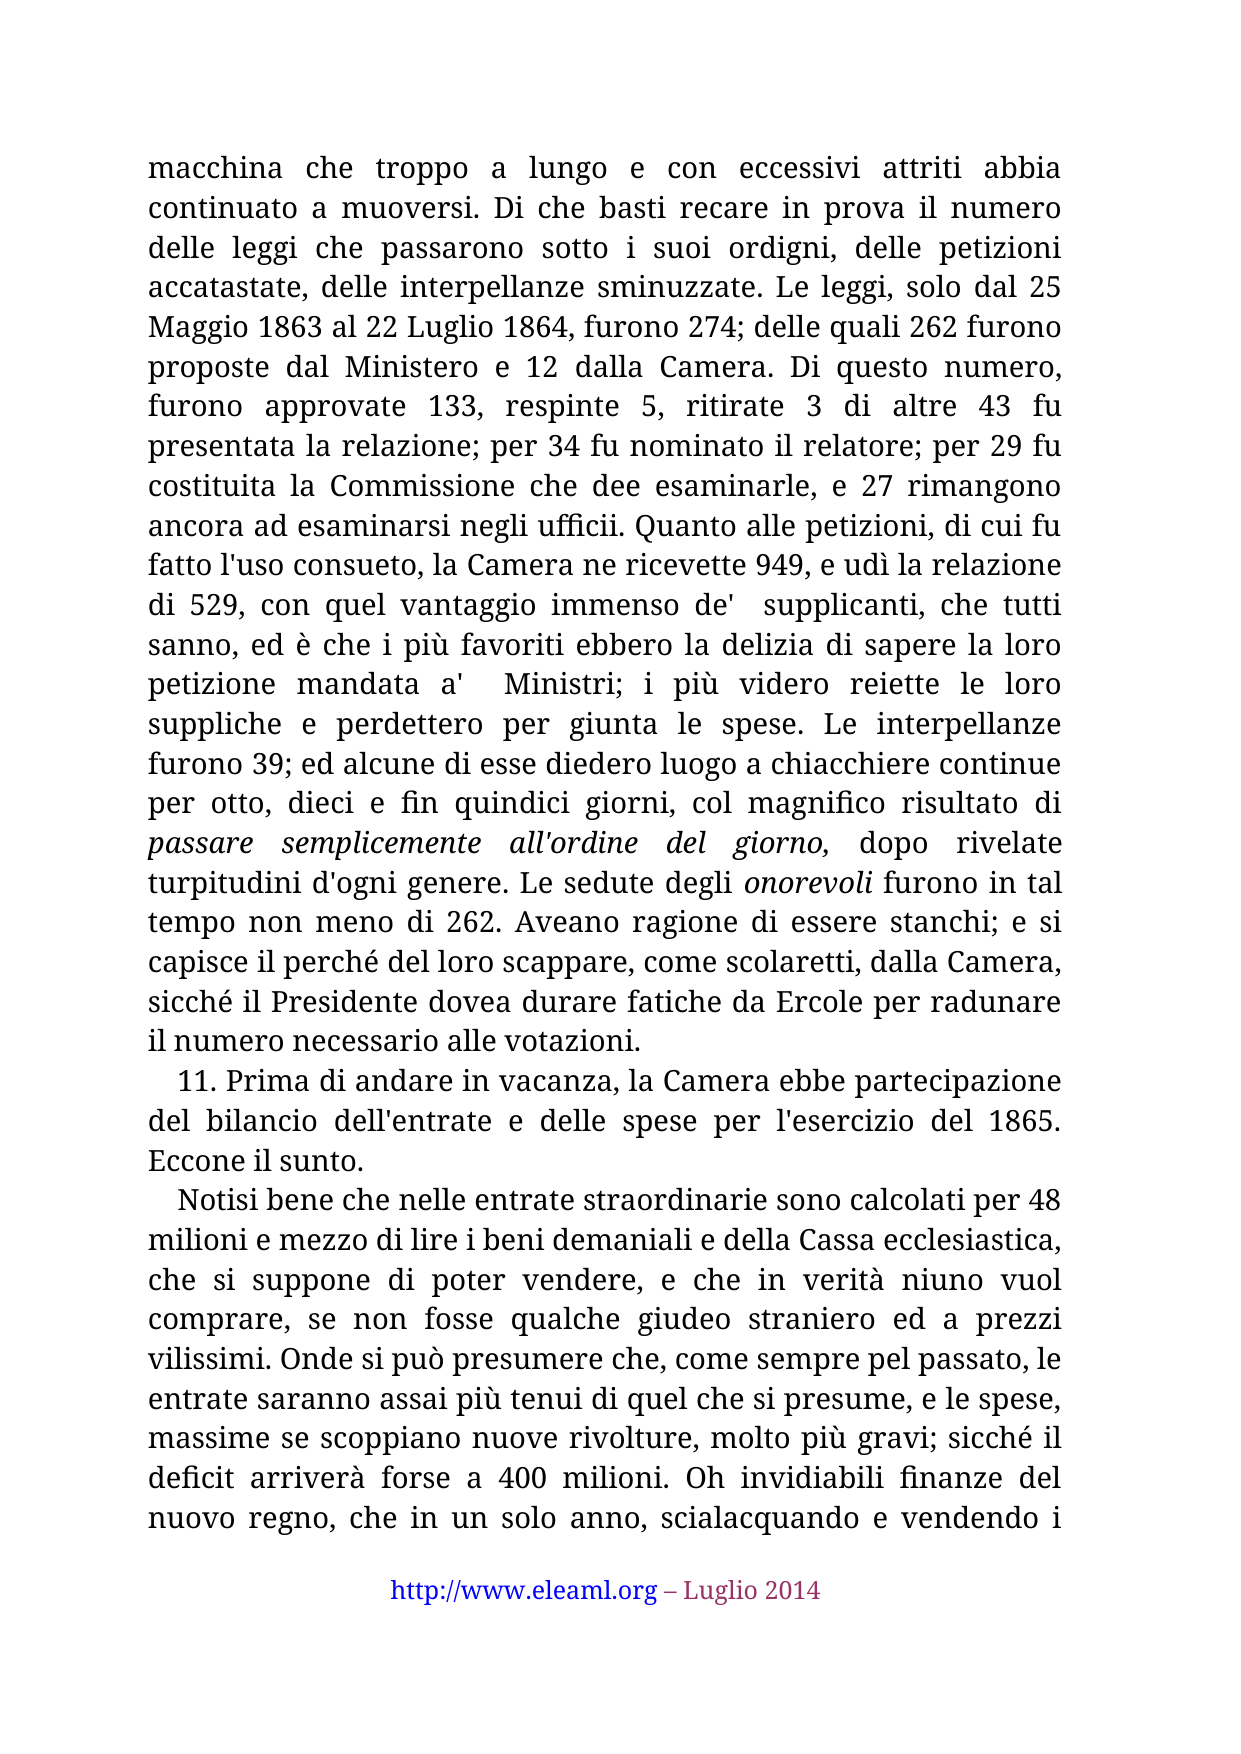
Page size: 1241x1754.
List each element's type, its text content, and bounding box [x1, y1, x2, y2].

text macchina che troppo a lungo e con eccessivi attriti abbia continuato a muoversi. Di che basti recare in prova il numero delle leggi che passarono sotto i suoi ordigni, delle petizioni accatastate, delle interpellanze sminuzzate. Le leggi, solo dal 25 Maggio 1863 al 22 Luglio 1864, furono 274; delle quali 262 furono proposte dal Ministero e 12 dalla Camera. Di questo numero, furono approvate 133, respinte 5, ritirate 3 di altre 43 fu presentata la relazione; per 34 fu nominato il relatore; per 29 fu costituita la Commissione che dee esaminarle, e 27 rimangono ancora ad esaminarsi negli ufficii. Quanto alle petizioni, di cui fu fatto l'uso consueto, la Camera ne ricevette 949, e udì la relazione di 529, con quel vantaggio immenso de' supplicanti, che tutti sanno, ed è che i più favoriti ebbero la delizia di sapere la loro petizione mandata a' Ministri; i più videro reiette le loro suppliche e perdettero per giunta le spese. Le interpellanze furono 39; ed alcune di esse diedero luogo a chiacchiere continue per otto, dieci e fin quindici giorni, col magnifico risultato di passare semplicemente all'ordine del giorno, dopo rivelate turpitudini d'ogni genere. Le sedute degli onorevoli furono in tal tempo non meno di 262. Aveano ragione di essere stanchi; e si capisce il perché del loro scappare, come scolaretti, dalla Camera, sicché il Presidente dovea durare fatiche da Ercole per radunare il numero necessario alle votazioni. [148, 148, 1063, 1060]
text 11. Prima di andare in vacanza, la Camera ebbe partecipazione del bilancio dell'entrate e delle spese per l'esercizio del 1865. Eccone il sunto. [148, 1060, 1063, 1179]
text Notisi bene che nelle entrate straordinarie sono calcolati per 48 milioni e mezzo di lire i beni demaniali e della Cassa ecclesiastica, che si suppone di poter vendere, e che in verità niuno vuol comprare, se non fosse qualche giudeo straniero ed a prezzi vilissimi. Onde si può presumere che, come sempre pel passato, le entrate saranno assai più tenui di quel che si presume, e le spese, massime se scoppiano nuove rivolture, molto più gravi; sicché il deficit arriverà forse a 400 milioni. Oh invidiabili finanze del nuovo regno, che in un solo anno, scialacquando e vendendo i [148, 1179, 1063, 1537]
